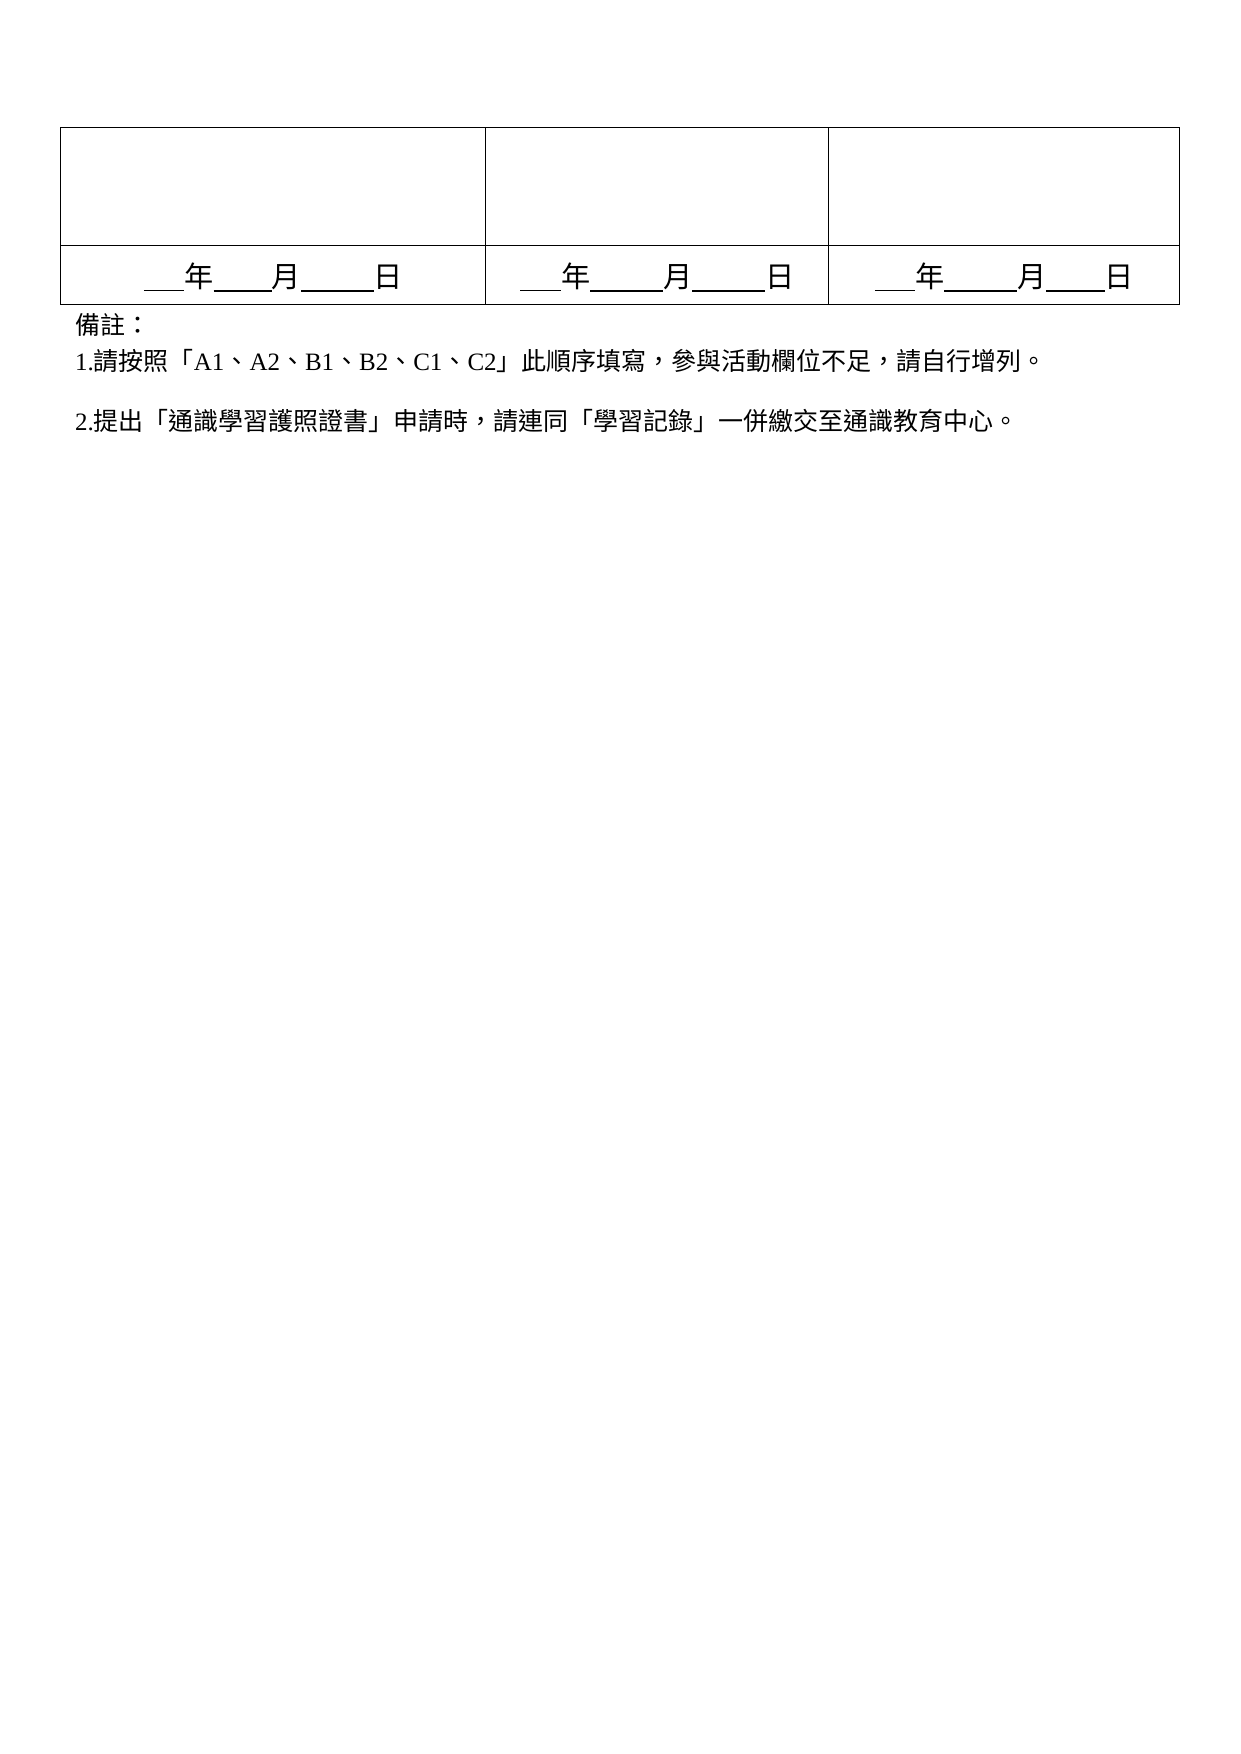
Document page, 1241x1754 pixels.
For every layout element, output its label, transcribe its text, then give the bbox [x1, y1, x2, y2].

table_cell 年 月 日 [829, 246, 1179, 304]
text 備註： [75, 305, 1165, 341]
table_cell [61, 128, 485, 245]
text 2.提出「通識學習護照證書」申請時，請連同「學習記錄」一併繳交至通識教育中心。 [75, 378, 1165, 440]
table_cell 年 月 日 [61, 246, 485, 304]
table_cell [829, 128, 1179, 245]
text 1.請按照「A1、A2、B1、B2、C1、C2」此順序填寫，參與活動欄位不足，請自行增列。 [75, 341, 1165, 378]
table_cell 年 月 日 [486, 246, 828, 304]
table_cell [486, 128, 828, 245]
